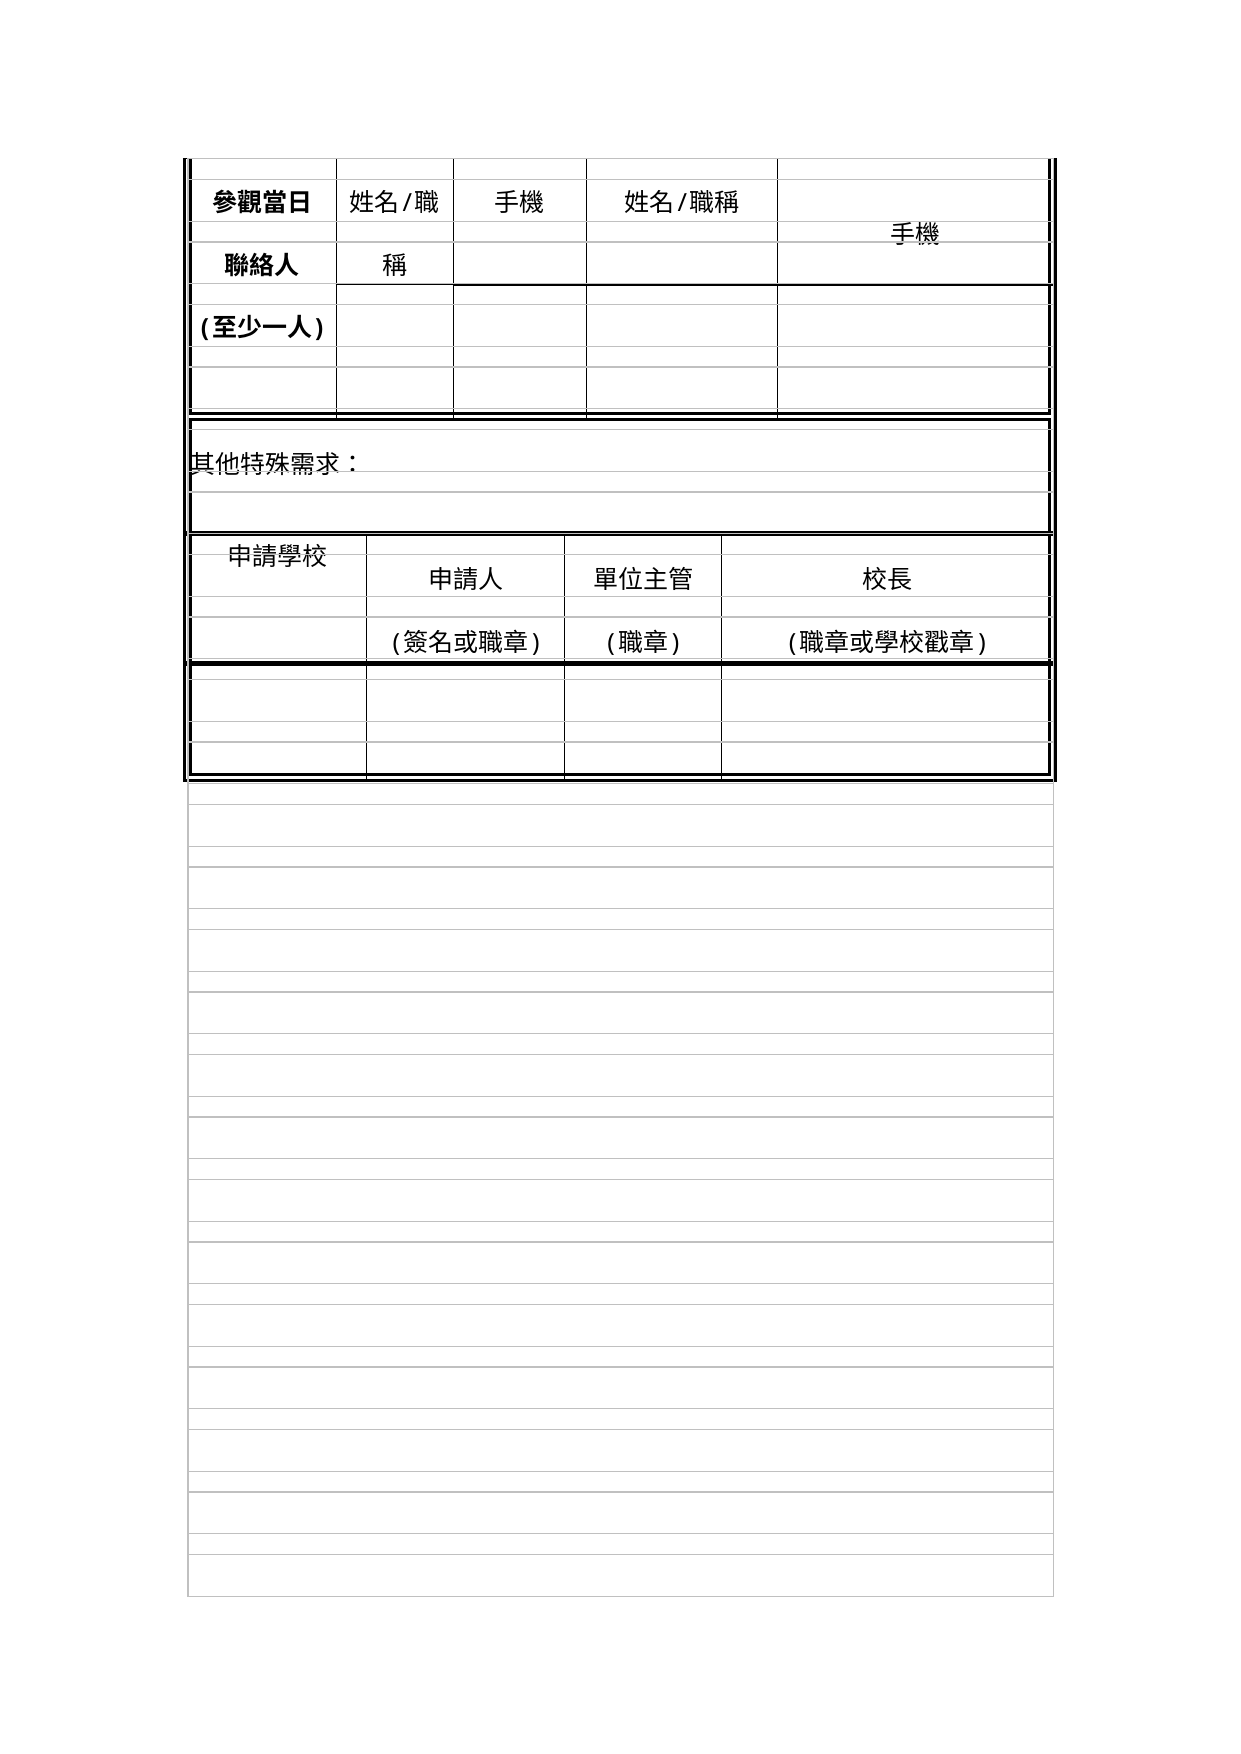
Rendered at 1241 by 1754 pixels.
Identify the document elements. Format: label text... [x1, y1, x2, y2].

table_cell [454, 305, 586, 346]
table_cell [192, 347, 336, 366]
table_cell [367, 666, 564, 679]
table_cell [367, 743, 564, 773]
table_cell 姓名/職稱 [587, 180, 777, 221]
table_cell 手機 [454, 180, 586, 221]
table_cell [337, 305, 453, 346]
table_cell [565, 722, 721, 741]
table_cell [778, 286, 1048, 304]
table_cell (至少一人) [192, 305, 336, 346]
table_cell 申請人 [367, 555, 564, 596]
table_cell [337, 222, 453, 241]
table_cell 其他特殊需求： [192, 472, 1048, 491]
table_cell [722, 722, 1048, 741]
table_cell [192, 222, 336, 241]
table_cell 其他特殊需求： [192, 493, 1048, 531]
table_cell [192, 368, 336, 408]
table_cell [565, 536, 721, 554]
table_cell 手機 [921, 227, 930, 241]
table_cell [337, 347, 453, 366]
table_cell 申請學校 [192, 536, 366, 554]
table_cell 手機 [904, 222, 919, 241]
table_cell [722, 743, 1048, 773]
table_cell (職章或學校戳章) [722, 618, 1048, 658]
table_cell [367, 536, 564, 554]
table_cell [587, 222, 777, 241]
table_cell (職章) [565, 618, 721, 658]
table_cell 稱 [337, 243, 453, 283]
table_cell 手機 [931, 222, 1048, 241]
table_cell [454, 347, 586, 366]
table_cell (簽名或職章) [367, 618, 564, 658]
table_cell [778, 347, 1048, 366]
table_cell 手機 [921, 222, 929, 227]
table_cell [587, 286, 777, 304]
table_cell [192, 284, 336, 304]
table_cell [587, 243, 777, 283]
table_cell [587, 368, 777, 408]
table_cell 校長 [722, 555, 1048, 596]
table_cell [722, 536, 1048, 554]
table_cell [192, 680, 366, 721]
table_cell [722, 680, 1048, 721]
table_cell 姓名/職 [337, 180, 453, 221]
table_cell 手機 [778, 180, 1048, 221]
table_cell 申請學校 [192, 597, 366, 616]
table_cell [587, 347, 777, 366]
table_cell [337, 159, 453, 179]
table_cell 申請學校 [192, 555, 366, 596]
table_cell [337, 285, 453, 304]
table_cell [587, 159, 777, 179]
table_cell [565, 597, 721, 616]
table_cell 聯絡人 [192, 243, 336, 283]
table_cell 手機 [778, 222, 908, 241]
table_cell [778, 368, 1048, 408]
table_cell [778, 305, 1048, 346]
table_cell [565, 743, 721, 773]
table_cell 其他特殊需求： [778, 412, 1053, 429]
table_cell 參觀當日 [192, 180, 336, 221]
table_cell 手機 [778, 243, 1048, 283]
table_cell [454, 368, 586, 408]
table_cell 單位主管 [565, 555, 721, 596]
table_cell 申請學校 [192, 618, 366, 658]
table_cell [192, 666, 366, 679]
table_cell 其他特殊需求： [192, 421, 1048, 429]
table_cell 其他特殊需求： [192, 430, 1048, 471]
table_cell [565, 680, 721, 721]
table_cell [367, 722, 564, 741]
table_cell [367, 597, 564, 616]
table_cell [454, 222, 586, 241]
table_cell [722, 666, 1048, 679]
table_cell 手機 [778, 159, 1048, 179]
table_cell [454, 286, 586, 304]
table_cell [192, 722, 366, 741]
table_cell [565, 666, 721, 679]
table_cell [367, 680, 564, 721]
table_cell [454, 243, 586, 283]
table_cell [722, 597, 1048, 616]
table_cell [337, 368, 453, 408]
table_cell [192, 743, 366, 773]
table_cell [454, 159, 586, 179]
table_cell [587, 305, 777, 346]
table_cell [192, 159, 336, 179]
